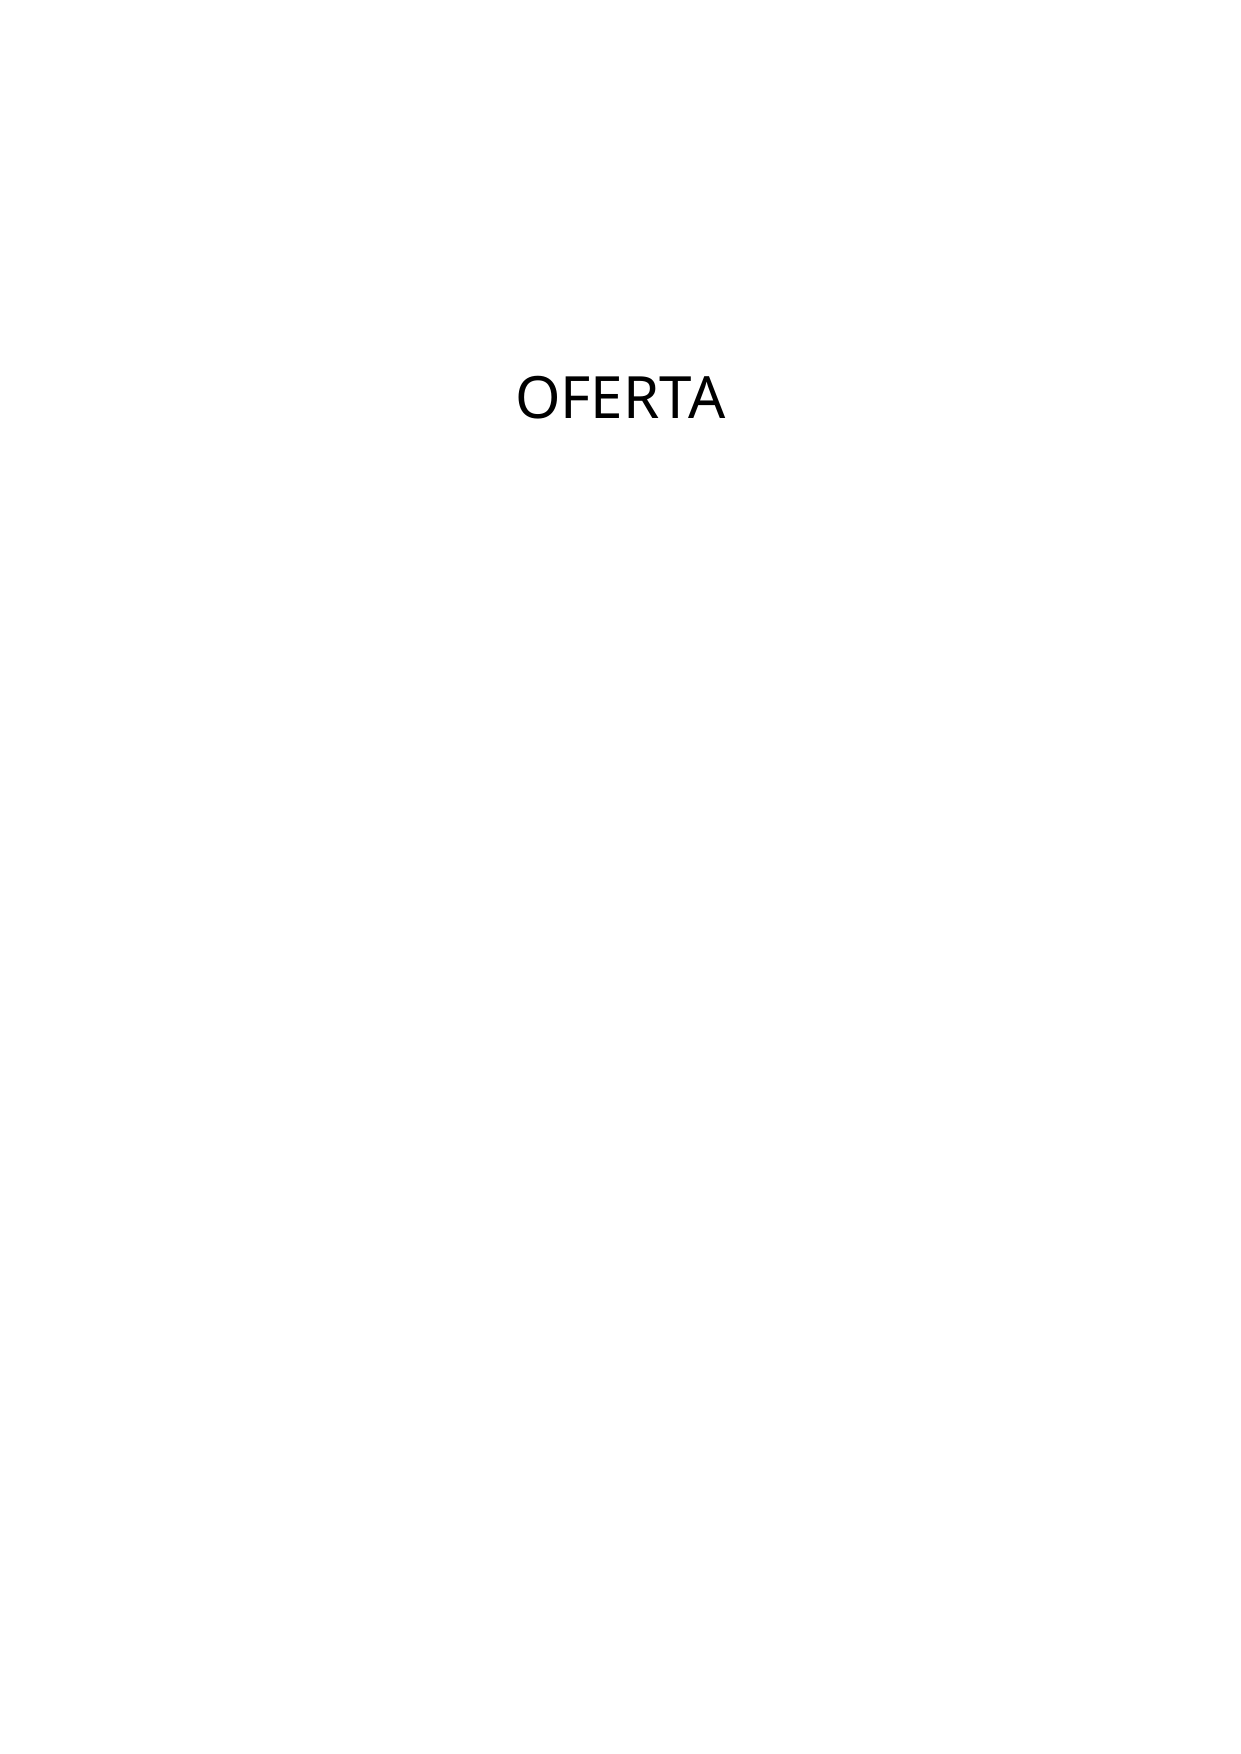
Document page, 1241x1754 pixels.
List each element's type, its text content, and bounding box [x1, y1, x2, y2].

text OFERTA [118, 357, 1122, 436]
